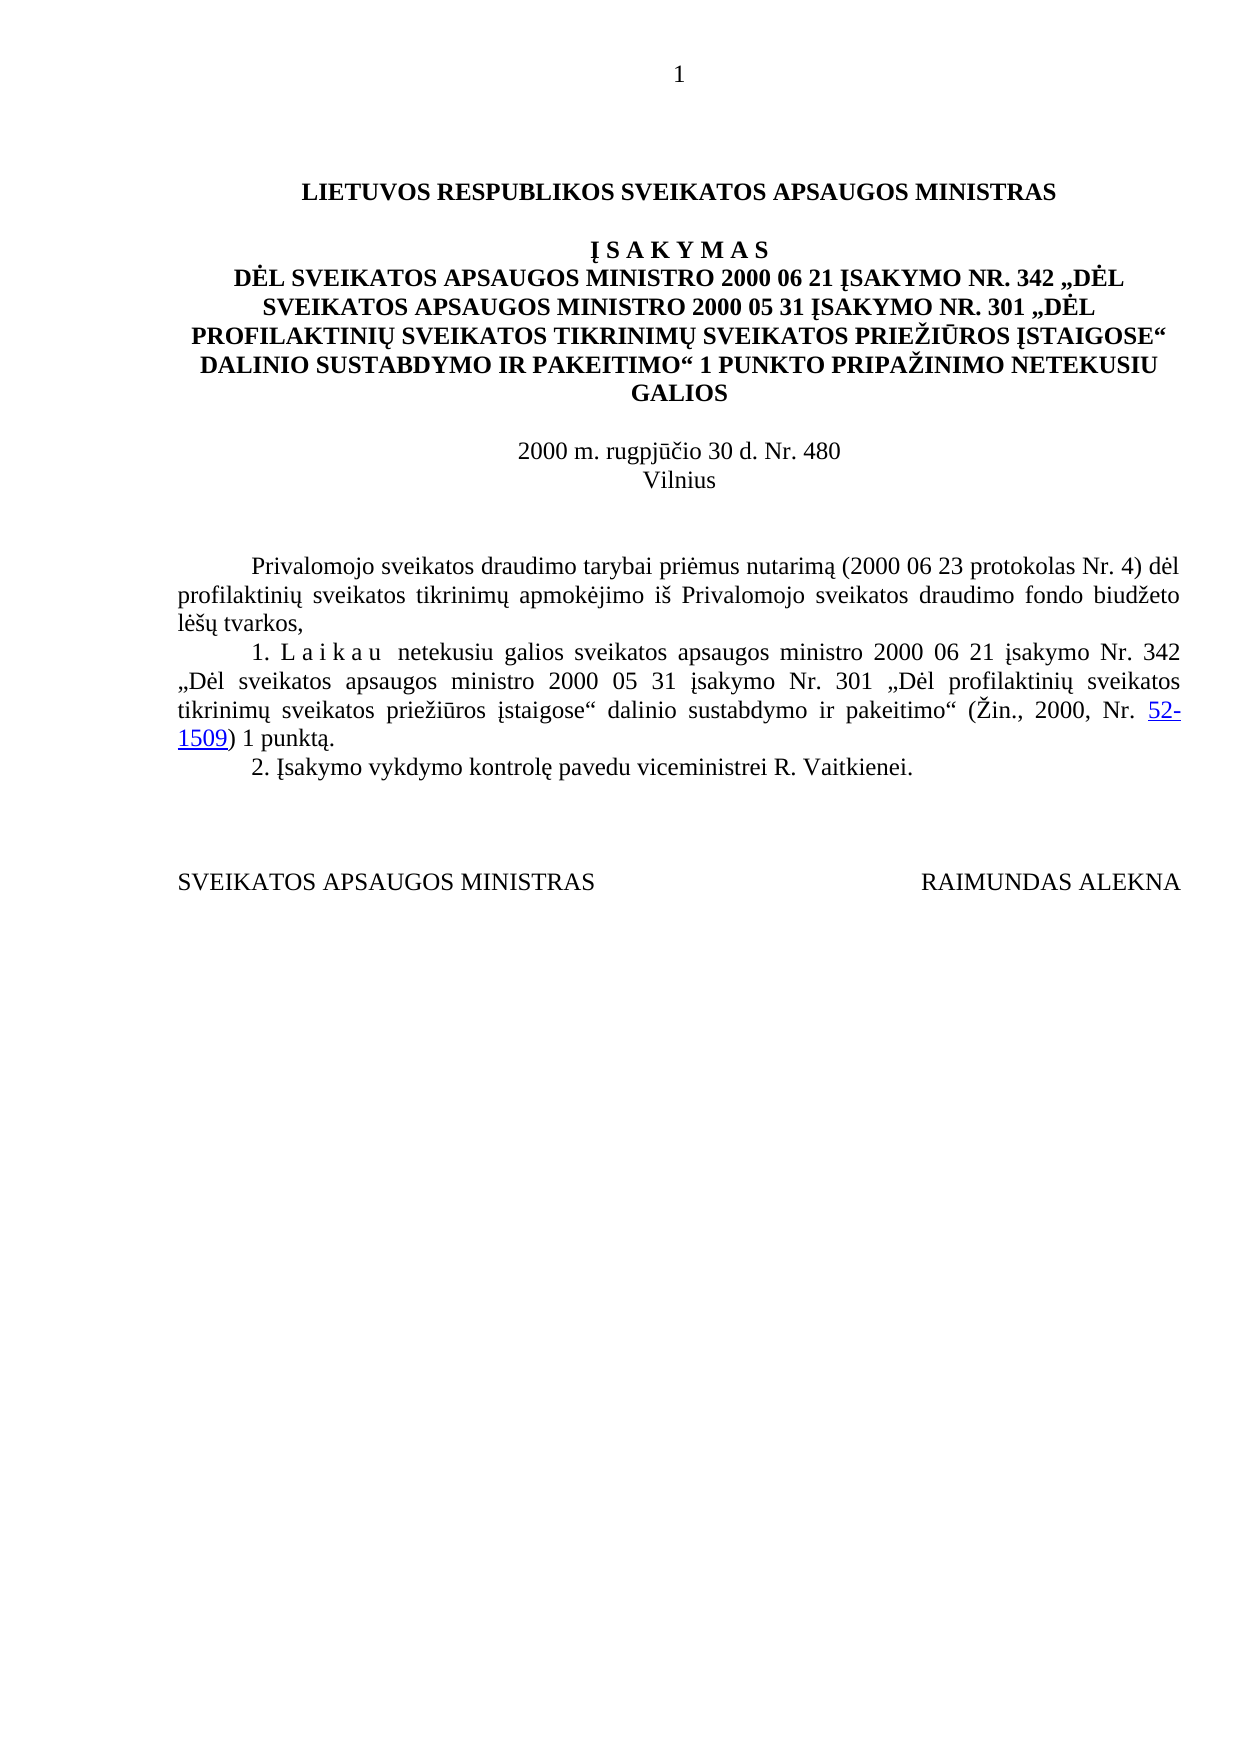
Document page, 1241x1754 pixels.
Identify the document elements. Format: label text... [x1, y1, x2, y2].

text SVEIKATOS APSAUGOS MINISTRAS RAIMUNDAS ALEKNA [177, 867, 1181, 896]
text Vilnius [177, 465, 1181, 493]
text 2. Įsakymo vykdymo kontrolę pavedu viceministrei R. Vaitkienei. [177, 752, 1181, 781]
text DĖL SVEIKATOS APSAUGOS MINISTRO 2000 06 21 ĮSAKYMO NR. 342 „DĖL SVEIKATOS APSAUGOS MINISTRO 2000 05 31 ĮSAKYMO NR. 301 „DĖL PROFILAKTINIŲ SVEIKATOS TIKRINIMŲ SVEIKATOS PRIEŽIŪROS ĮSTAIGOSE“ DALINIO SUSTABDYMO IR PAKEITIMO“ 1 PUNKTO PRIPAŽINIMO NETEKUSIU GALIOS [177, 263, 1181, 407]
text 2000 m. rugpjūčio 30 d. Nr. 480 [177, 436, 1181, 465]
text Privalomojo sveikatos draudimo tarybai priėmus nutarimą (2000 06 23 protokolas Nr. 4) dėl profilaktinių sveikatos tikrinimų apmokėjimo iš Privalomojo sveikatos draudimo fondo biudžeto lėšų tvarkos, [177, 551, 1181, 637]
text LIETUVOS RESPUBLIKOS SVEIKATOS APSAUGOS MINISTRAS [177, 177, 1181, 206]
text 1. Laikau netekusiu galios sveikatos apsaugos ministro 2000 06 21 įsakymo Nr. 342 „Dėl sveikatos apsaugos ministro 2000 05 31 įsakymo Nr. 301 „Dėl profilaktinių sveikatos tikrinimų sveikatos priežiūros įstaigose“ dalinio sustabdymo ir pakeitimo“ (Žin., 2000, Nr. 52-1509) 1 punktą. [177, 637, 1181, 752]
text Į S A K Y M A S [177, 235, 1181, 263]
